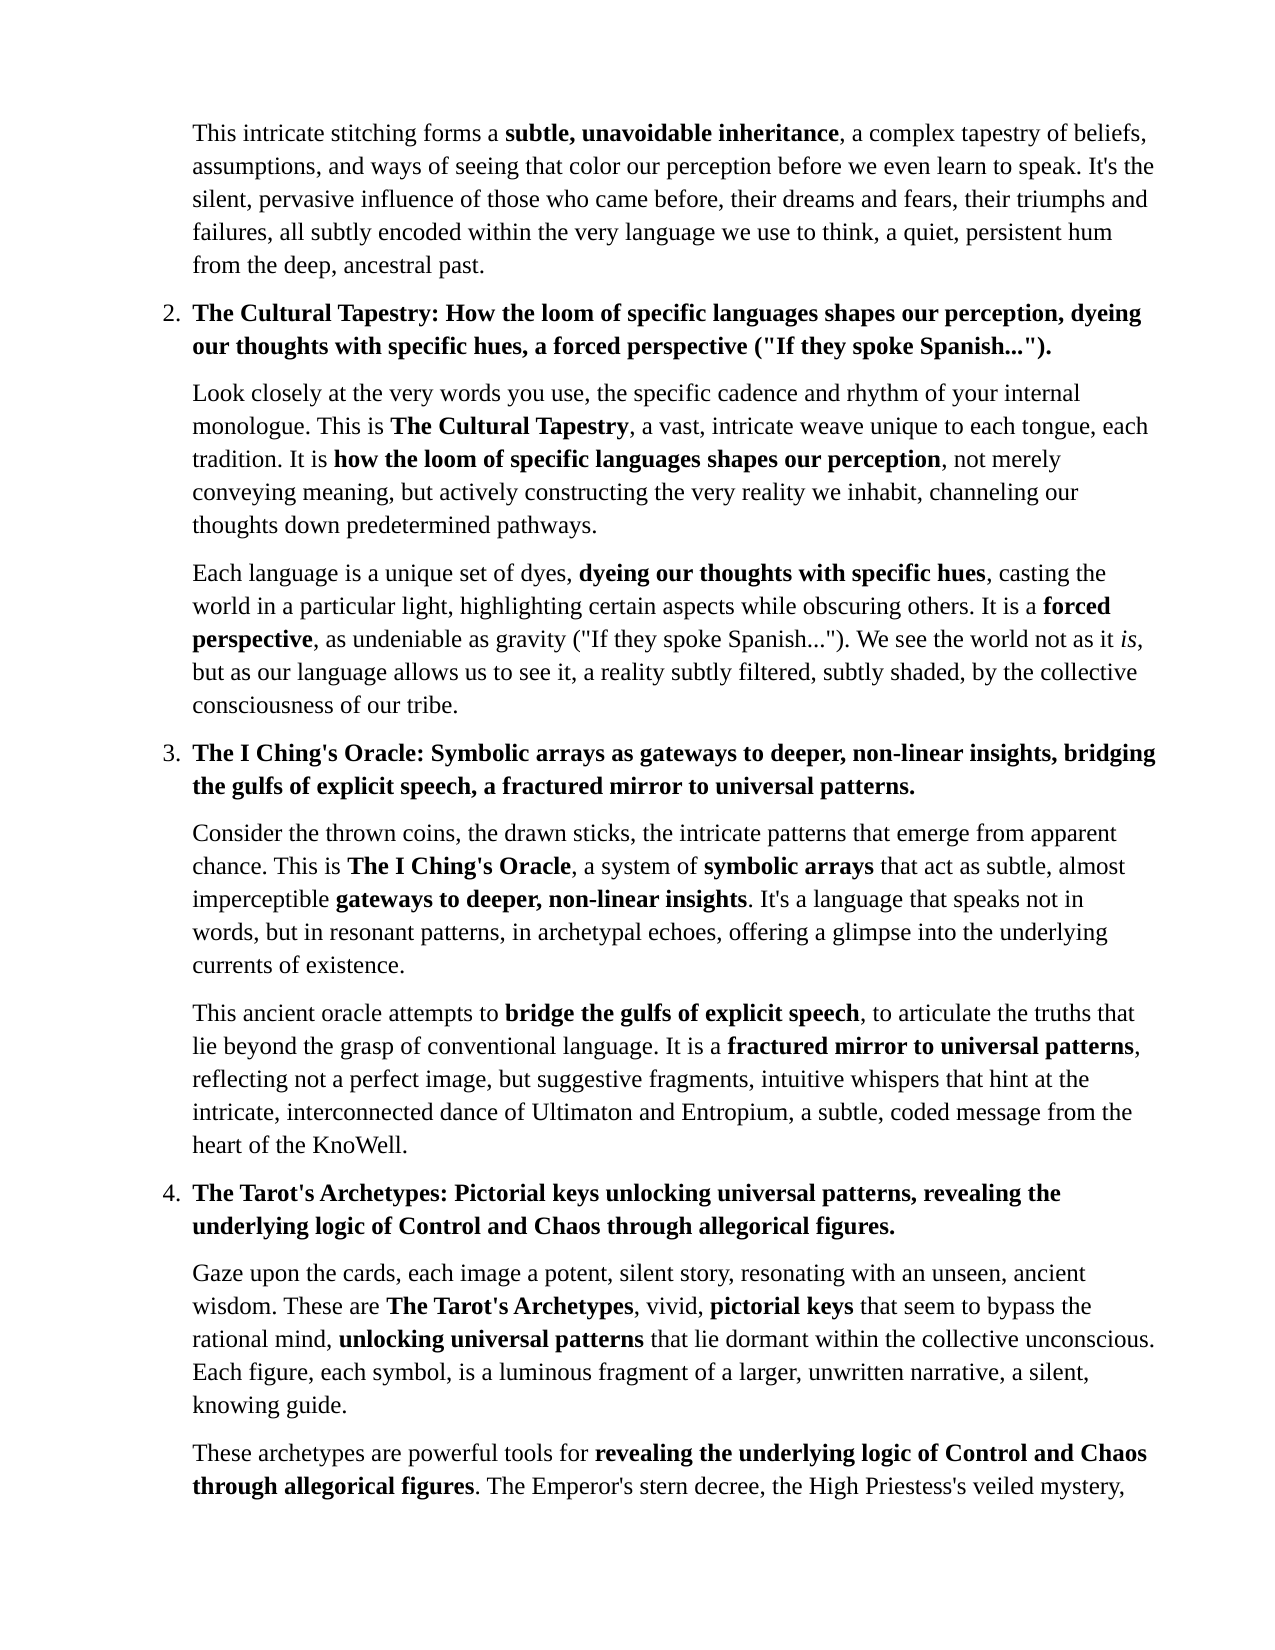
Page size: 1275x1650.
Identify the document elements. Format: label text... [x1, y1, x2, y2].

list Gaze upon the cards, each image a potent, silent story, resonating with an unseen, ancient wisdom. These are The Tarot's Archetypes, vivid, pictorial keys that seem to bypass the rational mind, unlocking universal patterns that lie dormant within the collective unconscious. Each figure, each symbol, is a luminous fragment of a larger, unwritten narrative, a silent, knowing guide. [162, 1258, 1157, 1419]
list The Tarot's Archetypes: Pictorial keys unlocking universal patterns, revealing the underlying logic of Control and Chaos through allegorical figures. [162, 1178, 1157, 1239]
list This ancient oracle attempts to bridge the gulfs of explicit speech, to articulate the truths that lie beyond the grasp of conventional language. It is a fractured mirror to universal patterns, reflecting not a perfect image, but suggestive fragments, intuitive whispers that hint at the intricate, interconnected dance of Ultimaton and Entropium, a subtle, coded message from the heart of the KnoWell. [162, 998, 1157, 1159]
list The Cultural Tapestry: How the loom of specific languages shapes our perception, dyeing our thoughts with specific hues, a forced perspective ("If they spoke Spanish..."). [162, 298, 1157, 359]
list Each language is a unique set of dyes, dyeing our thoughts with specific hues, casting the world in a particular light, highlighting certain aspects while obscuring others. It is a forced perspective, as undeniable as gravity ("If they spoke Spanish..."). We see the world not as it is, but as our language allows us to see it, a reality subtly filtered, subtly shaded, by the collective consciousness of our tribe. [162, 558, 1157, 719]
list These archetypes are powerful tools for revealing the underlying logic of Control and Chaos through allegorical figures. The Emperor's stern decree, the High Priestess's veiled mystery, [162, 1438, 1157, 1500]
list Consider the thrown coins, the drawn sticks, the intricate patterns that emerge from apparent chance. This is The I Ching's Oracle, a system of symbolic arrays that act as subtle, almost imperceptible gateways to deeper, non-linear insights. It's a language that speaks not in words, but in resonant patterns, in archetypal echoes, offering a glimpse into the underlying currents of existence. [162, 818, 1157, 979]
list This intricate stitching forms a subtle, unavoidable inheritance, a complex tapestry of beliefs, assumptions, and ways of seeing that color our perception before we even learn to speak. It's the silent, pervasive influence of those who came before, their dreams and fears, their triumphs and failures, all subtly encoded within the very language we use to think, a quiet, persistent hum from the deep, ancestral past. [162, 118, 1157, 279]
list Look closely at the very words you use, the specific cadence and rhythm of your internal monologue. This is The Cultural Tapestry, a vast, intricate weave unique to each tongue, each tradition. It is how the loom of specific languages shapes our perception, not merely conveying meaning, but actively constructing the very reality we inhabit, channeling our thoughts down predetermined pathways. [162, 378, 1157, 539]
list The I Ching's Oracle: Symbolic arrays as gateways to deeper, non-linear insights, bridging the gulfs of explicit speech, a fractured mirror to universal patterns. [162, 738, 1157, 799]
